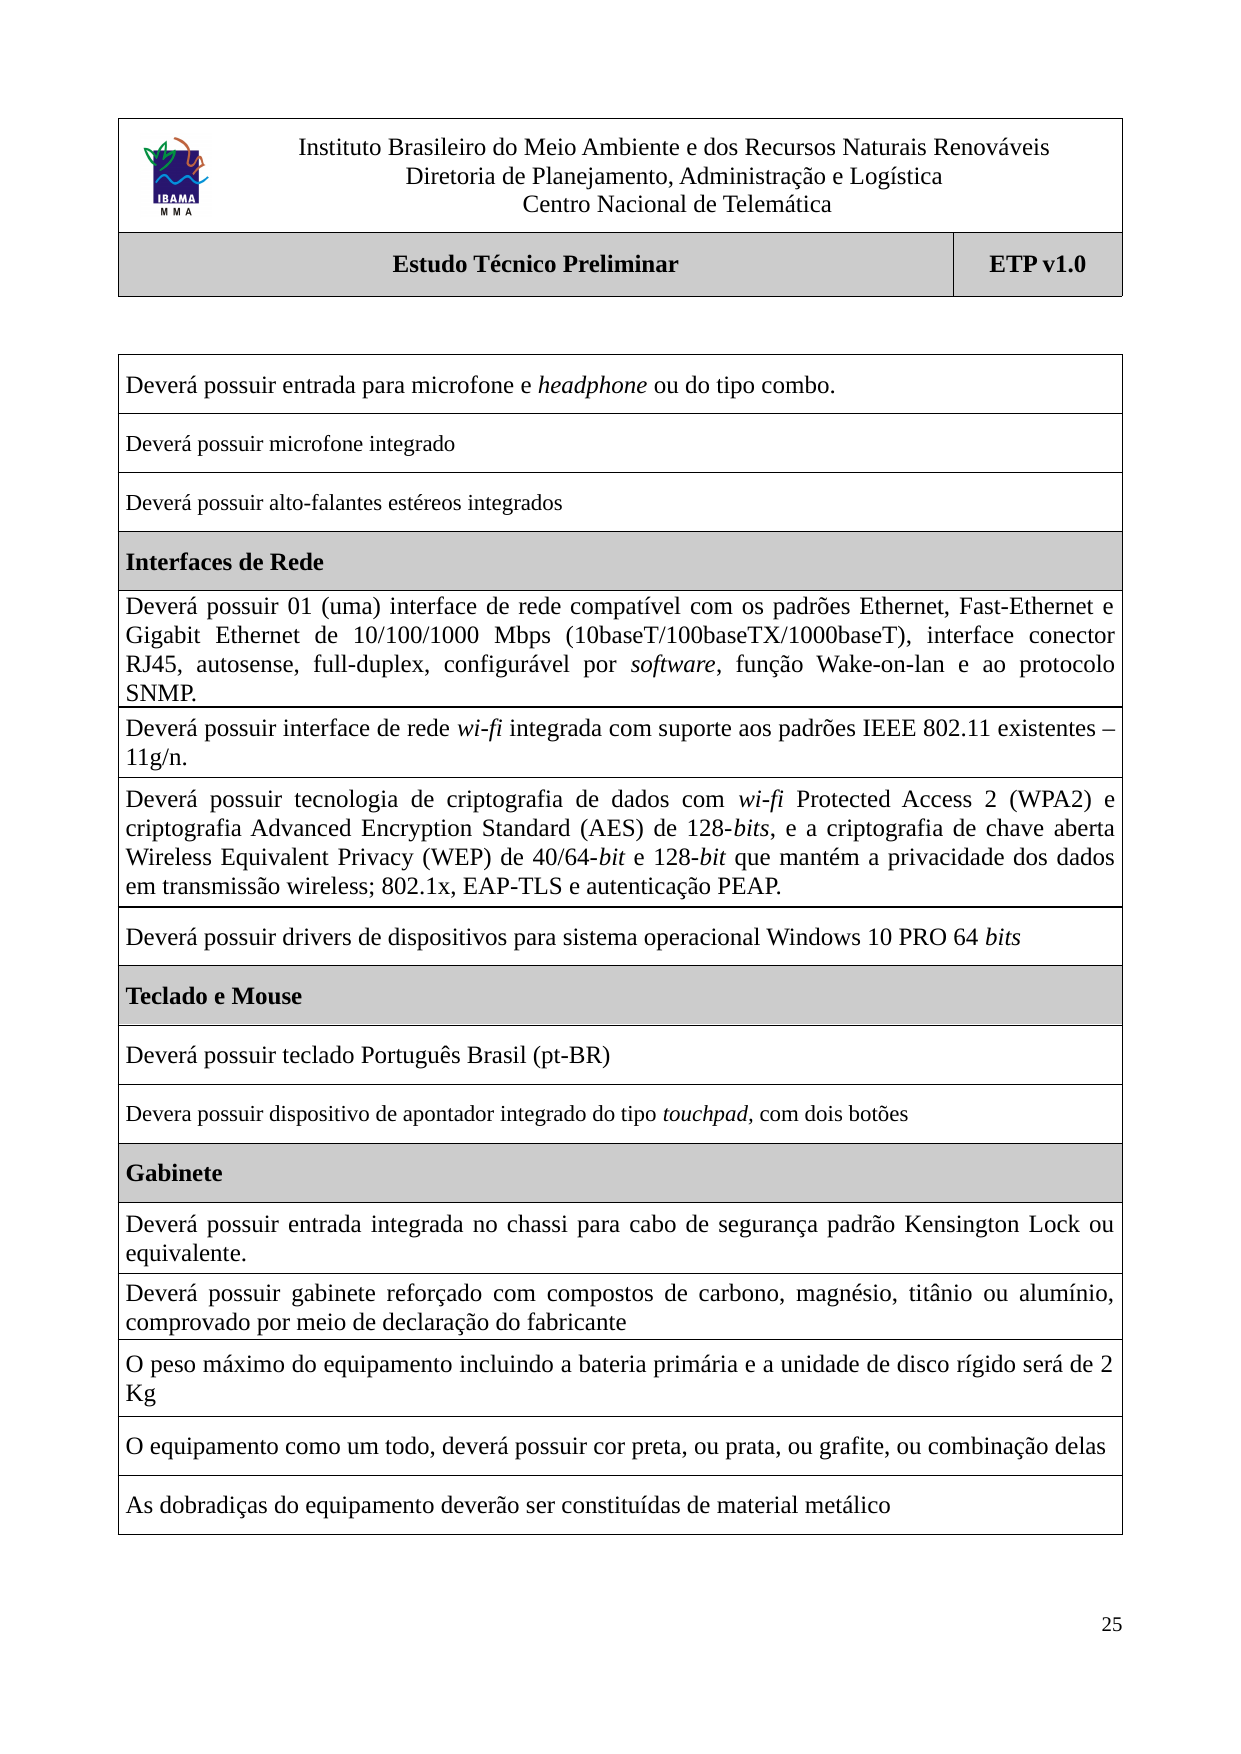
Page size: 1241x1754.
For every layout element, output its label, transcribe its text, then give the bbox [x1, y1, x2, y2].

table_cell As dobradiças do equipamento deverão ser constituídas de material metálico [119, 1476, 1122, 1534]
table_cell Deverá possuir interface de rede wi-fi integrada com suporte aos padrões IEEE 802.11 existentes – 11g/n. [119, 708, 1122, 777]
table_cell Deverá possuir alto-falantes estéreos integrados [119, 473, 1122, 531]
table_cell Deverá possuir teclado Português Brasil (pt-BR) [119, 1026, 1122, 1083]
table_cell Deverá possuir tecnologia de criptografia de dados com wi-fi Protected Access 2 (WPA2) e criptografia Advanced Encryption Standard (AES) de 128-bits, e a criptografia de chave aberta Wireless Equivalent Privacy (WEP) de 40/64-bit e 128-bit que mantém a privacidade dos dados em transmissão wireless; 802.1x, EAP-TLS e autenticação PEAP. [119, 778, 1122, 906]
table_cell Deverá possuir microfone integrado [119, 414, 1122, 472]
table_cell Deverá possuir 01 (uma) interface de rede compatível com os padrões Ethernet, Fast-Ethernet e Gigabit Ethernet de 10/100/1000 Mbps (10baseT/100baseTX/1000baseT), interface conector RJ45, autosense, full-duplex, configurável por software, função Wake-on-lan e ao protocolo SNMP. [119, 591, 1122, 706]
table_cell O equipamento como um todo, deverá possuir cor preta, ou prata, ou grafite, ou combinação delas [119, 1417, 1122, 1475]
table_cell Teclado e Mouse [119, 966, 1122, 1024]
table_cell Deverá possuir entrada para microfone e headphone ou do tipo combo. [119, 355, 1122, 413]
table_cell O peso máximo do equipamento incluindo a bateria primária e a unidade de disco rígido será de 2 Kg [119, 1340, 1122, 1416]
table_cell Deverá possuir gabinete reforçado com compostos de carbono, magnésio, titânio ou alumínio, comprovado por meio de declaração do fabricante [119, 1274, 1122, 1339]
table_cell Interfaces de Rede [119, 532, 1122, 590]
picture [140, 133, 212, 218]
table_cell Devera possuir dispositivo de apontador integrado do tipo touchpad, com dois botões [119, 1085, 1122, 1143]
table_cell Deverá possuir drivers de dispositivos para sistema operacional Windows 10 PRO 64 bits [119, 908, 1122, 965]
table_cell Deverá possuir entrada integrada no chassi para cabo de segurança padrão Kensington Lock ou equivalente. [119, 1203, 1122, 1273]
table_cell Gabinete [119, 1144, 1122, 1202]
